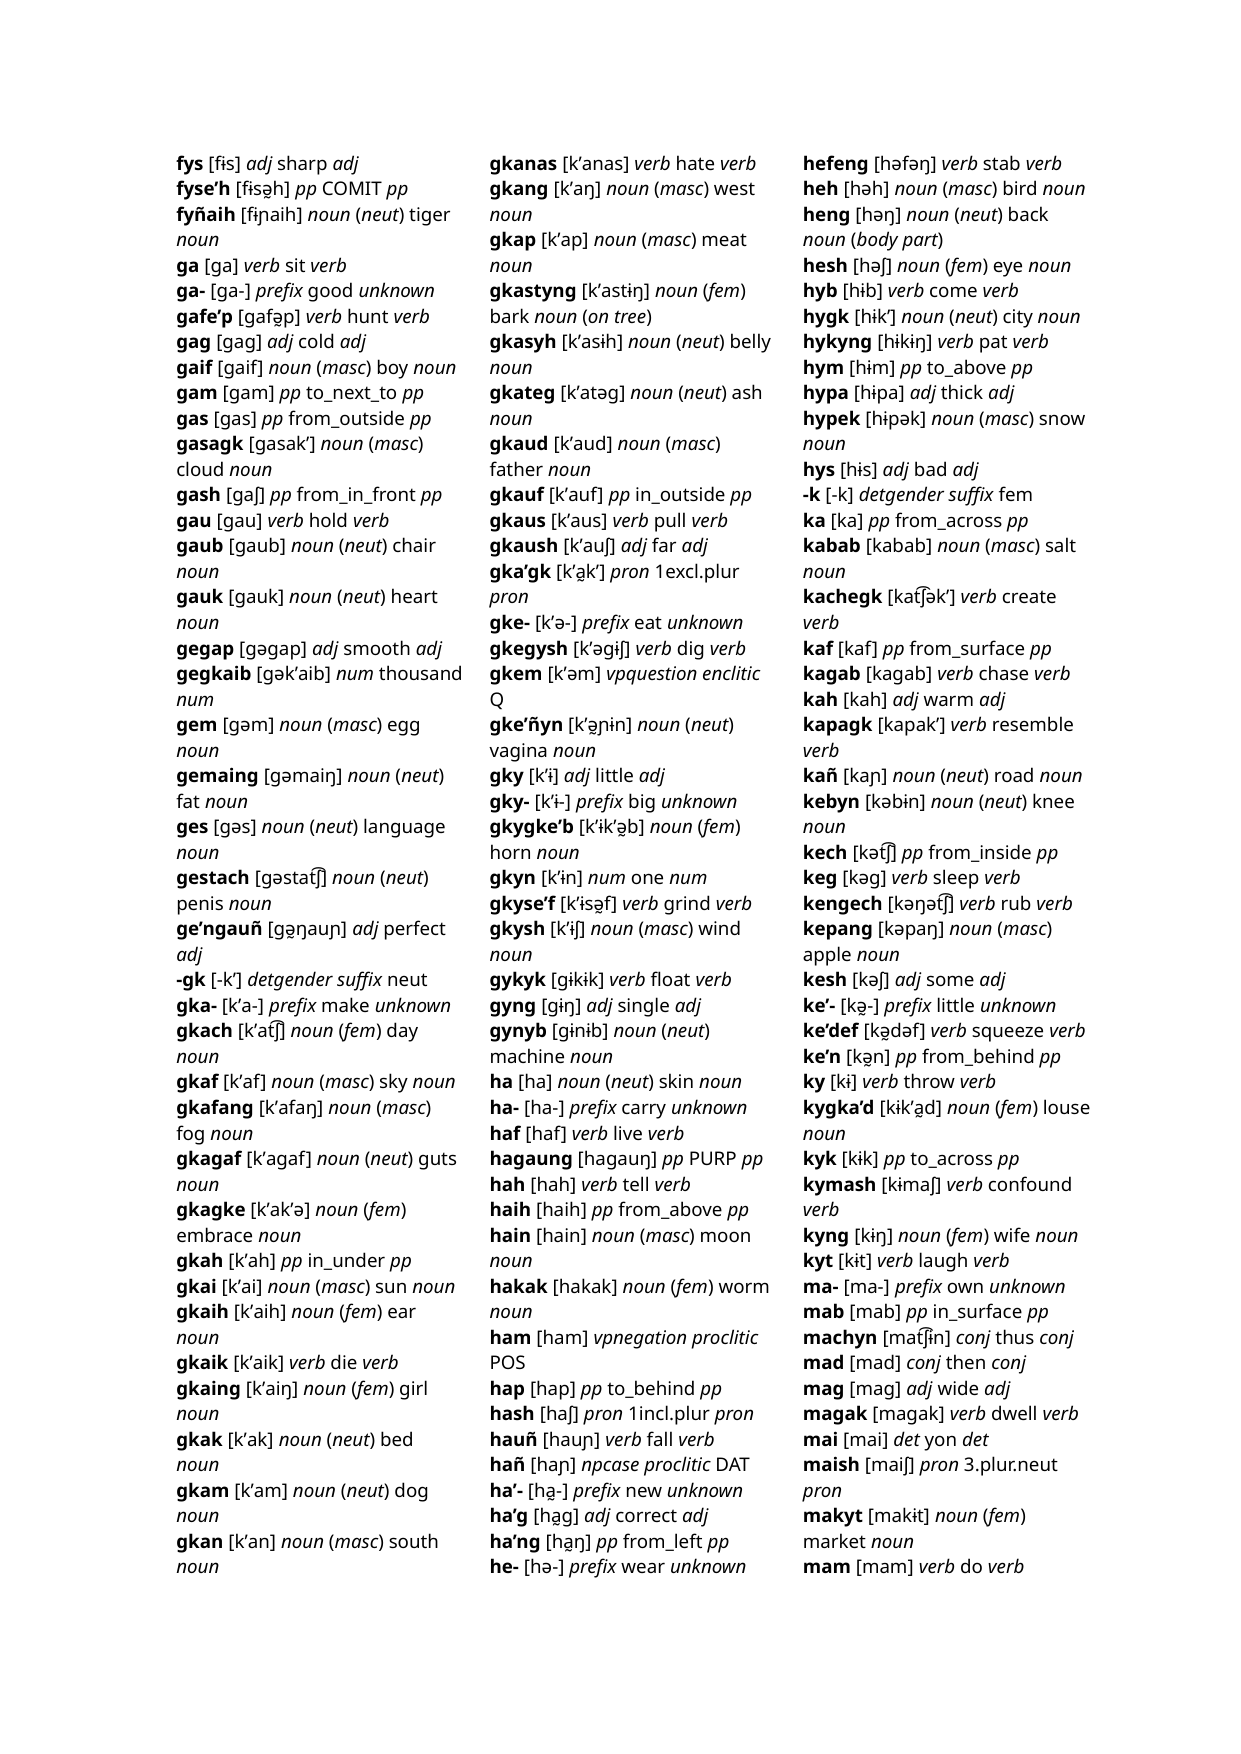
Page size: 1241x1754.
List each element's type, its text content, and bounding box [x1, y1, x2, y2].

text fys [fɨs] adj sharp adj [176, 150, 463, 176]
text kengech [kəŋət͡ʃ] verb rub verb [803, 890, 1090, 916]
text kabab [kabab] noun (masc) salt noun [803, 533, 1090, 584]
text ha [ha] noun (neut) skin noun [489, 1069, 777, 1094]
text ha- [ha-] prefix carry unknown [489, 1094, 777, 1120]
text kygka’d [kɨkʼa̰d] noun (fem) louse noun [803, 1094, 1090, 1145]
text ma- [ma-] prefix own unknown [803, 1273, 1090, 1298]
text gkagke [kʼakʼə] noun (fem) embrace noun [176, 1196, 463, 1247]
text gkaing [kʼaiŋ] noun (fem) girl noun [176, 1375, 463, 1426]
text makyt [makɨt] noun (fem) market noun [803, 1503, 1090, 1554]
text he- [hə-] prefix wear unknown [489, 1554, 777, 1579]
text ke’- [kə̰-] prefix little unknown [803, 992, 1090, 1018]
text gkyse’f [kʼɨsə̰f] verb grind verb [489, 890, 777, 916]
text kymash [kɨmaʃ] verb confound verb [803, 1171, 1090, 1222]
text mad [mad] conj then conj [803, 1349, 1090, 1375]
text fyñaih [fɨɲaih] noun (neut) tiger noun [176, 201, 463, 252]
text gafe’p [ɡafə̰p] verb hunt verb [176, 303, 463, 329]
text kesh [kəʃ] adj some adj [803, 967, 1090, 992]
text gash [ɡaʃ] pp from_in_front pp [176, 482, 463, 507]
text gkaf [kʼaf] noun (masc) sky noun [176, 1069, 463, 1094]
text ke’n [kə̰n] pp from_behind pp [803, 1043, 1090, 1069]
text kaf [kaf] pp from_surface pp [803, 635, 1090, 660]
text gag [ɡaɡ] adj cold adj [176, 329, 463, 354]
text ke’def [kə̰dəf] verb squeeze verb [803, 1018, 1090, 1043]
text gemaing [ɡəmaiŋ] noun (neut) fat noun [176, 762, 463, 813]
text hap [hap] pp to_behind pp [489, 1375, 777, 1401]
text heng [həŋ] noun (neut) back noun (body part) [803, 201, 1090, 252]
text gkasyh [kʼasɨh] noun (neut) belly noun [489, 329, 777, 380]
text gkap [kʼap] noun (masc) meat noun [489, 227, 777, 278]
text hañ [haɲ] npcase proclitic DAT [489, 1452, 777, 1477]
text gkaus [kʼaus] verb pull verb [489, 507, 777, 533]
text ges [ɡəs] noun (neut) language noun [176, 813, 463, 864]
text ga- [ɡa-] prefix good unknown [176, 278, 463, 303]
text gkanas [kʼanas] verb hate verb [489, 150, 777, 176]
text hain [hain] noun (masc) moon noun [489, 1222, 777, 1273]
text ge’ngauñ [ɡə̰ŋauɲ] adj perfect adj [176, 916, 463, 967]
text gaub [ɡaub] noun (neut) chair noun [176, 533, 463, 584]
text hah [hah] verb tell verb [489, 1171, 777, 1196]
text ha’ng [ha̰ŋ] pp from_left pp [489, 1528, 777, 1554]
text gaif [ɡaif] noun (masc) boy noun [176, 354, 463, 380]
text mam [mam] verb do verb [803, 1554, 1090, 1579]
text mai [mai] det yon det [803, 1426, 1090, 1452]
text kañ [kaɲ] noun (neut) road noun [803, 762, 1090, 788]
text gasagk [ɡasakʼ] noun (masc) cloud noun [176, 431, 463, 482]
text -gk [-kʼ] detgender suffix neut [176, 967, 463, 992]
text gkam [kʼam] noun (neut) dog noun [176, 1477, 463, 1528]
text kepang [kəpaŋ] noun (masc) apple noun [803, 916, 1090, 967]
text kachegk [kat͡ʃəkʼ] verb create verb [803, 584, 1090, 635]
text ka [ka] pp from_across pp [803, 507, 1090, 533]
text gau [ɡau] verb hold verb [176, 507, 463, 533]
text gykyk [ɡɨkɨk] verb float verb [489, 967, 777, 992]
text kagab [kaɡab] verb chase verb [803, 660, 1090, 686]
text gkach [kʼat͡ʃ] noun (fem) day noun [176, 1018, 463, 1069]
text gkateg [kʼatəɡ] noun (neut) ash noun [489, 380, 777, 431]
text hypa [hɨpa] adj thick adj [803, 380, 1090, 405]
text hagaung [haɡauŋ] pp PURP pp [489, 1145, 777, 1171]
text gam [ɡam] pp to_next_to pp [176, 380, 463, 405]
text ky [kɨ] verb throw verb [803, 1069, 1090, 1094]
text gkastyng [kʼastɨŋ] noun (fem) bark noun (on tree) [489, 278, 777, 329]
text keg [kəɡ] verb sleep verb [803, 864, 1090, 890]
text gkaih [kʼaih] noun (fem) ear noun [176, 1298, 463, 1349]
text kah [kah] adj warm adj [803, 686, 1090, 711]
text gkaik [kʼaik] verb die verb [176, 1349, 463, 1375]
text gegap [ɡəɡap] adj smooth adj [176, 635, 463, 660]
text gynyb [ɡɨnɨb] noun (neut) machine noun [489, 1018, 777, 1069]
text gkai [kʼai] noun (masc) sun noun [176, 1273, 463, 1298]
text gestach [ɡəstat͡ʃ] noun (neut) penis noun [176, 864, 463, 916]
text gkagaf [kʼaɡaf] noun (neut) guts noun [176, 1145, 463, 1196]
text gkah [kʼah] pp in_under pp [176, 1247, 463, 1273]
text hesh [həʃ] noun (fem) eye noun [803, 252, 1090, 278]
text gegkaib [ɡəkʼaib] num thousand num [176, 660, 463, 711]
text mab [mab] pp in_surface pp [803, 1298, 1090, 1324]
text gka’gk [kʼa̰kʼ] pron 1excl.plur pron [489, 558, 777, 609]
text hypek [hɨpək] noun (masc) snow noun [803, 405, 1090, 456]
text gke’ñyn [kʼə̰ɲɨn] noun (neut) vagina noun [489, 711, 777, 762]
text haf [haf] verb live verb [489, 1120, 777, 1145]
text gkem [kʼəm] vpquestion enclitic Q [489, 660, 777, 711]
text hauñ [hauɲ] verb fall verb [489, 1426, 777, 1452]
text machyn [mat͡ʃɨn] conj thus conj [803, 1324, 1090, 1349]
text ga [ɡa] verb sit verb [176, 252, 463, 278]
text kebyn [kəbɨn] noun (neut) knee noun [803, 788, 1090, 839]
text gke- [kʼə-] prefix eat unknown [489, 609, 777, 635]
text gkygke’b [kʼɨkʼə̰b] noun (fem) horn noun [489, 813, 777, 864]
text kyk [kɨk] pp to_across pp [803, 1145, 1090, 1171]
text ha’g [ha̰ɡ] adj correct adj [489, 1503, 777, 1528]
text ham [ham] vpnegation proclitic POS [489, 1324, 777, 1375]
text hys [hɨs] adj bad adj [803, 456, 1090, 482]
text hyb [hɨb] verb come verb [803, 278, 1090, 303]
text hym [hɨm] pp to_above pp [803, 354, 1090, 380]
text hykyng [hɨkɨŋ] verb pat verb [803, 329, 1090, 354]
text gkaush [kʼauʃ] adj far adj [489, 533, 777, 558]
text kapagk [kapakʼ] verb resemble verb [803, 711, 1090, 762]
text gkegysh [kʼəɡɨʃ] verb dig verb [489, 635, 777, 660]
text gem [ɡəm] noun (masc) egg noun [176, 711, 463, 762]
text gkysh [kʼɨʃ] noun (masc) wind noun [489, 916, 777, 967]
text gkyn [kʼɨn] num one num [489, 864, 777, 890]
text heh [həh] noun (masc) bird noun [803, 176, 1090, 201]
text gas [ɡas] pp from_outside pp [176, 405, 463, 431]
text gkaud [kʼaud] noun (masc) father noun [489, 431, 777, 482]
text kech [kət͡ʃ] pp from_inside pp [803, 839, 1090, 864]
text gka- [kʼa-] prefix make unknown [176, 992, 463, 1018]
text ha’- [ha̰-] prefix new unknown [489, 1477, 777, 1503]
text maish [maiʃ] pron 3.plur.neut pron [803, 1452, 1090, 1503]
text hash [haʃ] pron 1incl.plur pron [489, 1401, 777, 1426]
text gkafang [kʼafaŋ] noun (masc) fog noun [176, 1094, 463, 1145]
text kyng [kɨŋ] noun (fem) wife noun [803, 1222, 1090, 1247]
text gkak [kʼak] noun (neut) bed noun [176, 1426, 463, 1477]
text gauk [ɡauk] noun (neut) heart noun [176, 584, 463, 635]
text -k [-k] detgender suffix fem [803, 482, 1090, 507]
text gkan [kʼan] noun (masc) south noun [176, 1528, 463, 1579]
text hygk [hɨkʼ] noun (neut) city noun [803, 303, 1090, 329]
text gyng [ɡɨŋ] adj single adj [489, 992, 777, 1018]
text gkang [kʼaŋ] noun (masc) west noun [489, 176, 777, 227]
text haih [haih] pp from_above pp [489, 1196, 777, 1222]
text fyse’h [fɨsə̰h] pp COMIT pp [176, 176, 463, 201]
text hakak [hakak] noun (fem) worm noun [489, 1273, 777, 1324]
text gky- [kʼɨ-] prefix big unknown [489, 788, 777, 813]
text kyt [kɨt] verb laugh verb [803, 1247, 1090, 1273]
text gkauf [kʼauf] pp in_outside pp [489, 482, 777, 507]
text hefeng [həfəŋ] verb stab verb [803, 150, 1090, 176]
text mag [maɡ] adj wide adj [803, 1375, 1090, 1401]
text gky [kʼɨ] adj little adj [489, 762, 777, 788]
text magak [maɡak] verb dwell verb [803, 1401, 1090, 1426]
